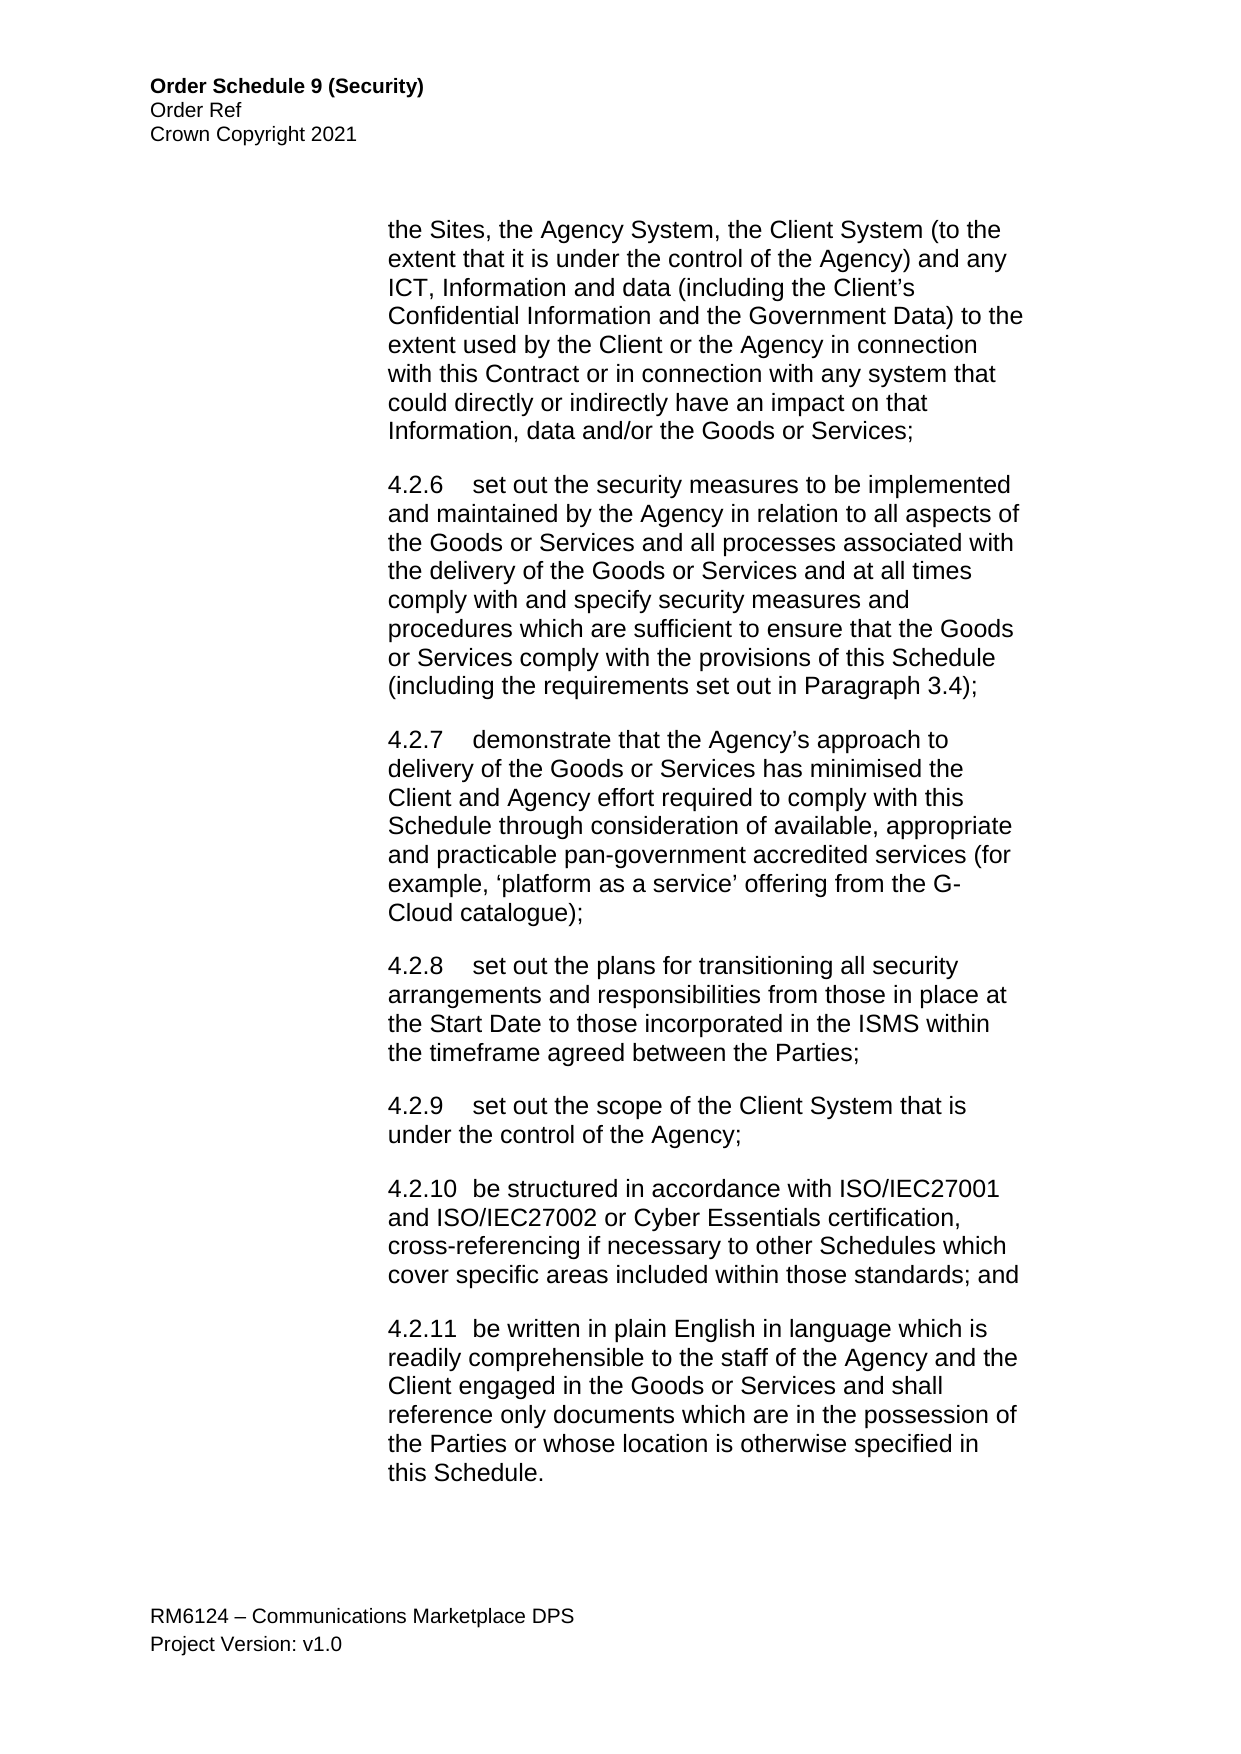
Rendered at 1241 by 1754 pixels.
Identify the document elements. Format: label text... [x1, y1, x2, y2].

list set out the security measures to be implemented and maintained by the Agency in relation to all aspects of the Goods or Services and all processes associated with the delivery of the Goods or Services and at all times comply with and specify security measures and procedures which are sufficient to ensure that the Goods or Services comply with the provisions of this Schedule (including the requirements set out in Paragraph 3.4); [324, 405, 1089, 660]
list set out the plans for transitioning all security arrangements and responsibilities from those in place at the Start Date to those incorporated in the ISMS within the timeframe agreed between the Parties; [324, 886, 1089, 1026]
list unless otherwise specified by the Client in writing, be developed to protect all aspects of the Goods or Services and all processes associated with the delivery of the Goods or Services, including the Client Premises, the Sites, the Agency System, the Client System (to the extent that it is under the control of the Agency) and any ICT, Information and data (including the Client’s Confidential Information and the Government Data) to the extent used by the Client or the Agency in connection with this Contract or in connection with any system that could directly or indirectly have an impact on that Information, data and/or the Goods or Services; [324, 151, 1089, 405]
list be structured in accordance with ISO/IEC27001 and ISO/IEC27002 or Cyber Essentials certification, cross-referencing if necessary to other Schedules which cover specific areas included within those standards; and [324, 1109, 1089, 1249]
list demonstrate that the Agency’s approach to delivery of the Goods or Services has minimised the Client and Agency effort required to comply with this Schedule through consideration of available, appropriate and practicable pan-government accredited services (for example, ‘platform as a service’ offering from the G-Cloud catalogue); [324, 660, 1089, 886]
list set out the scope of the Client System that is under the control of the Agency; [324, 1026, 1089, 1109]
list be written in plain English in language which is readily comprehensible to the staff of the Agency and the Client engaged in the Goods or Services and shall reference only documents which are in the possession of the Parties or whose location is otherwise specified in this Schedule. [324, 1249, 1089, 1551]
